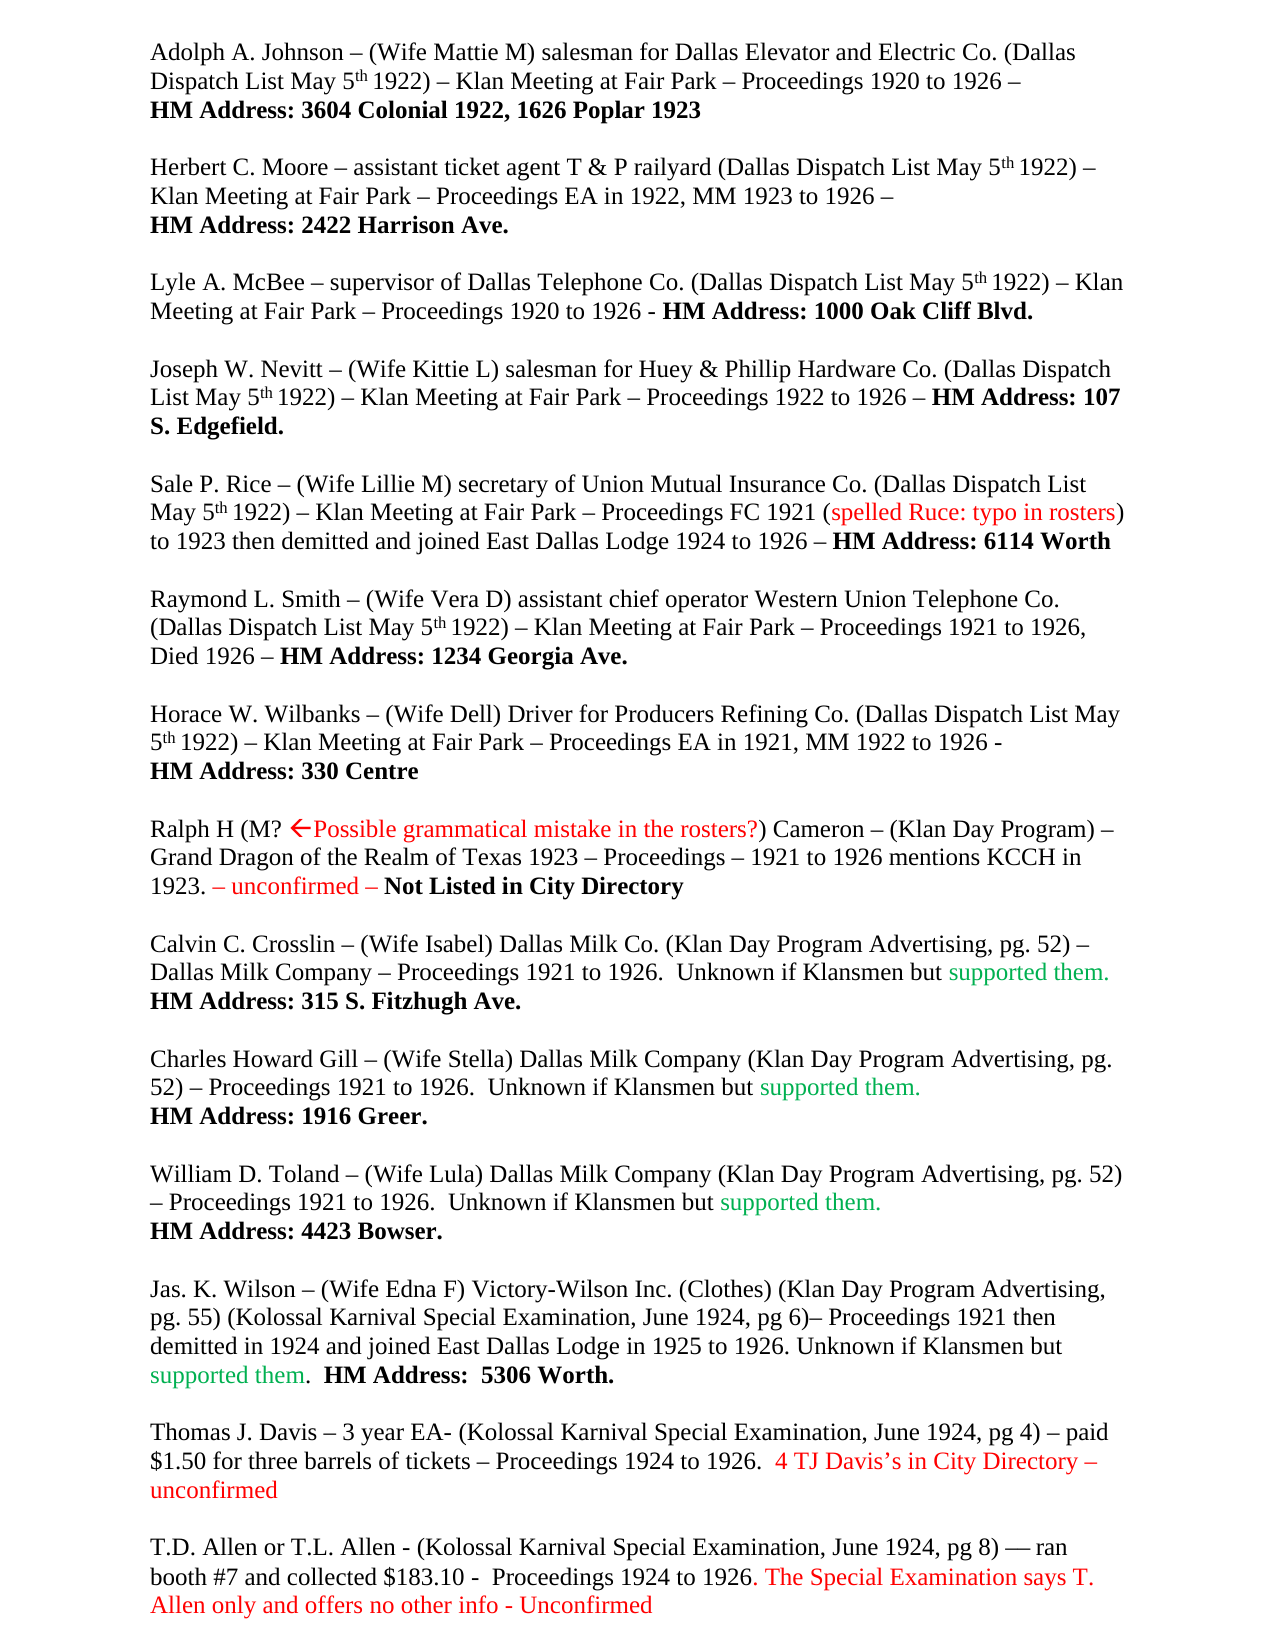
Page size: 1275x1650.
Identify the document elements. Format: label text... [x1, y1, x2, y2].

text Ralph H (M? Possible grammatical mistake in the rosters?) Cameron – (Klan Day Program) – Grand Dragon of the Realm of Texas 1923 – Proceedings – 1921 to 1926 mentions KCCH in 1923. – unconfirmed – Not Listed in City Directory [150, 814, 1125, 900]
text HM Address: 4423 Bowser. [150, 1216, 1125, 1245]
text Raymond L. Smith – (Wife Vera D) assistant chief operator Western Union Telephone Co. (Dallas Dispatch List May 5th 1922) – Klan Meeting at Fair Park – Proceedings 1921 to 1926, Died 1926 – HM Address: 1234 Georgia Ave. [150, 584, 1125, 670]
text HM Address: 315 S. Fitzhugh Ave. [150, 986, 1125, 1015]
text Adolph A. Johnson – (Wife Mattie M) salesman for Dallas Elevator and Electric Co. (Dallas Dispatch List May 5th 1922) – Klan Meeting at Fair Park – Proceedings 1920 to 1926 – [150, 37, 1125, 95]
text Calvin C. Crosslin – (Wife Isabel) Dallas Milk Co. (Klan Day Program Advertising, pg. 52) – Dallas Milk Company – Proceedings 1921 to 1926. Unknown if Klansmen but supported them. [150, 929, 1125, 986]
text Sale P. Rice – (Wife Lillie M) secretary of Union Mutual Insurance Co. (Dallas Dispatch List May 5th 1922) – Klan Meeting at Fair Park – Proceedings FC 1921 (spelled Ruce: typo in rosters) to 1923 then demitted and joined East Dallas Lodge 1924 to 1926 – HM Address: 6114 Worth [150, 469, 1125, 555]
text Herbert C. Moore – assistant ticket agent T & P railyard (Dallas Dispatch List May 5th 1922) – Klan Meeting at Fair Park – Proceedings EA in 1922, MM 1923 to 1926 – [150, 152, 1125, 210]
text Charles Howard Gill – (Wife Stella) Dallas Milk Company (Klan Day Program Advertising, pg. 52) – Proceedings 1921 to 1926. Unknown if Klansmen but supported them. [150, 1044, 1125, 1101]
text Horace W. Wilbanks – (Wife Dell) Driver for Producers Refining Co. (Dallas Dispatch List May 5th 1922) – Klan Meeting at Fair Park – Proceedings EA in 1921, MM 1922 to 1926 - [150, 699, 1125, 756]
text Jas. K. Wilson – (Wife Edna F) Victory-Wilson Inc. (Clothes) (Klan Day Program Advertising, pg. 55) (Kolossal Karnival Special Examination, June 1924, pg 6)– Proceedings 1921 then demitted in 1924 and joined East Dallas Lodge in 1925 to 1926. Unknown if Klansmen but supported them. HM Address: 5306 Worth. [150, 1274, 1125, 1389]
text HM Address: 2422 Harrison Ave. [150, 210, 1125, 239]
text T.D. Allen or T.L. Allen - (Kolossal Karnival Special Examination, June 1924, pg 8) –– ran booth #7 and collected $183.10 - Proceedings 1924 to 1926. The Special Examination says T. Allen only and offers no other info - Unconfirmed [150, 1532, 1125, 1619]
text Joseph W. Nevitt – (Wife Kittie L) salesman for Huey & Phillip Hardware Co. (Dallas Dispatch List May 5th 1922) – Klan Meeting at Fair Park – Proceedings 1922 to 1926 – HM Address: 107 S. Edgefield. [150, 354, 1125, 440]
text William D. Toland – (Wife Lula) Dallas Milk Company (Klan Day Program Advertising, pg. 52) – Proceedings 1921 to 1926. Unknown if Klansmen but supported them. [150, 1159, 1125, 1216]
text Lyle A. McBee – supervisor of Dallas Telephone Co. (Dallas Dispatch List May 5th 1922) – Klan Meeting at Fair Park – Proceedings 1920 to 1926 - HM Address: 1000 Oak Cliff Blvd. [150, 267, 1125, 325]
text Thomas J. Davis – 3 year EA- (Kolossal Karnival Special Examination, June 1924, pg 4) – paid $1.50 for three barrels of tickets – Proceedings 1924 to 1926. 4 TJ Davis’s in City Directory – unconfirmed [150, 1417, 1125, 1504]
text HM Address: 1916 Greer. [150, 1101, 1125, 1130]
text HM Address: 3604 Colonial 1922, 1626 Poplar 1923 [150, 95, 1125, 124]
text HM Address: 330 Centre [150, 756, 1125, 785]
